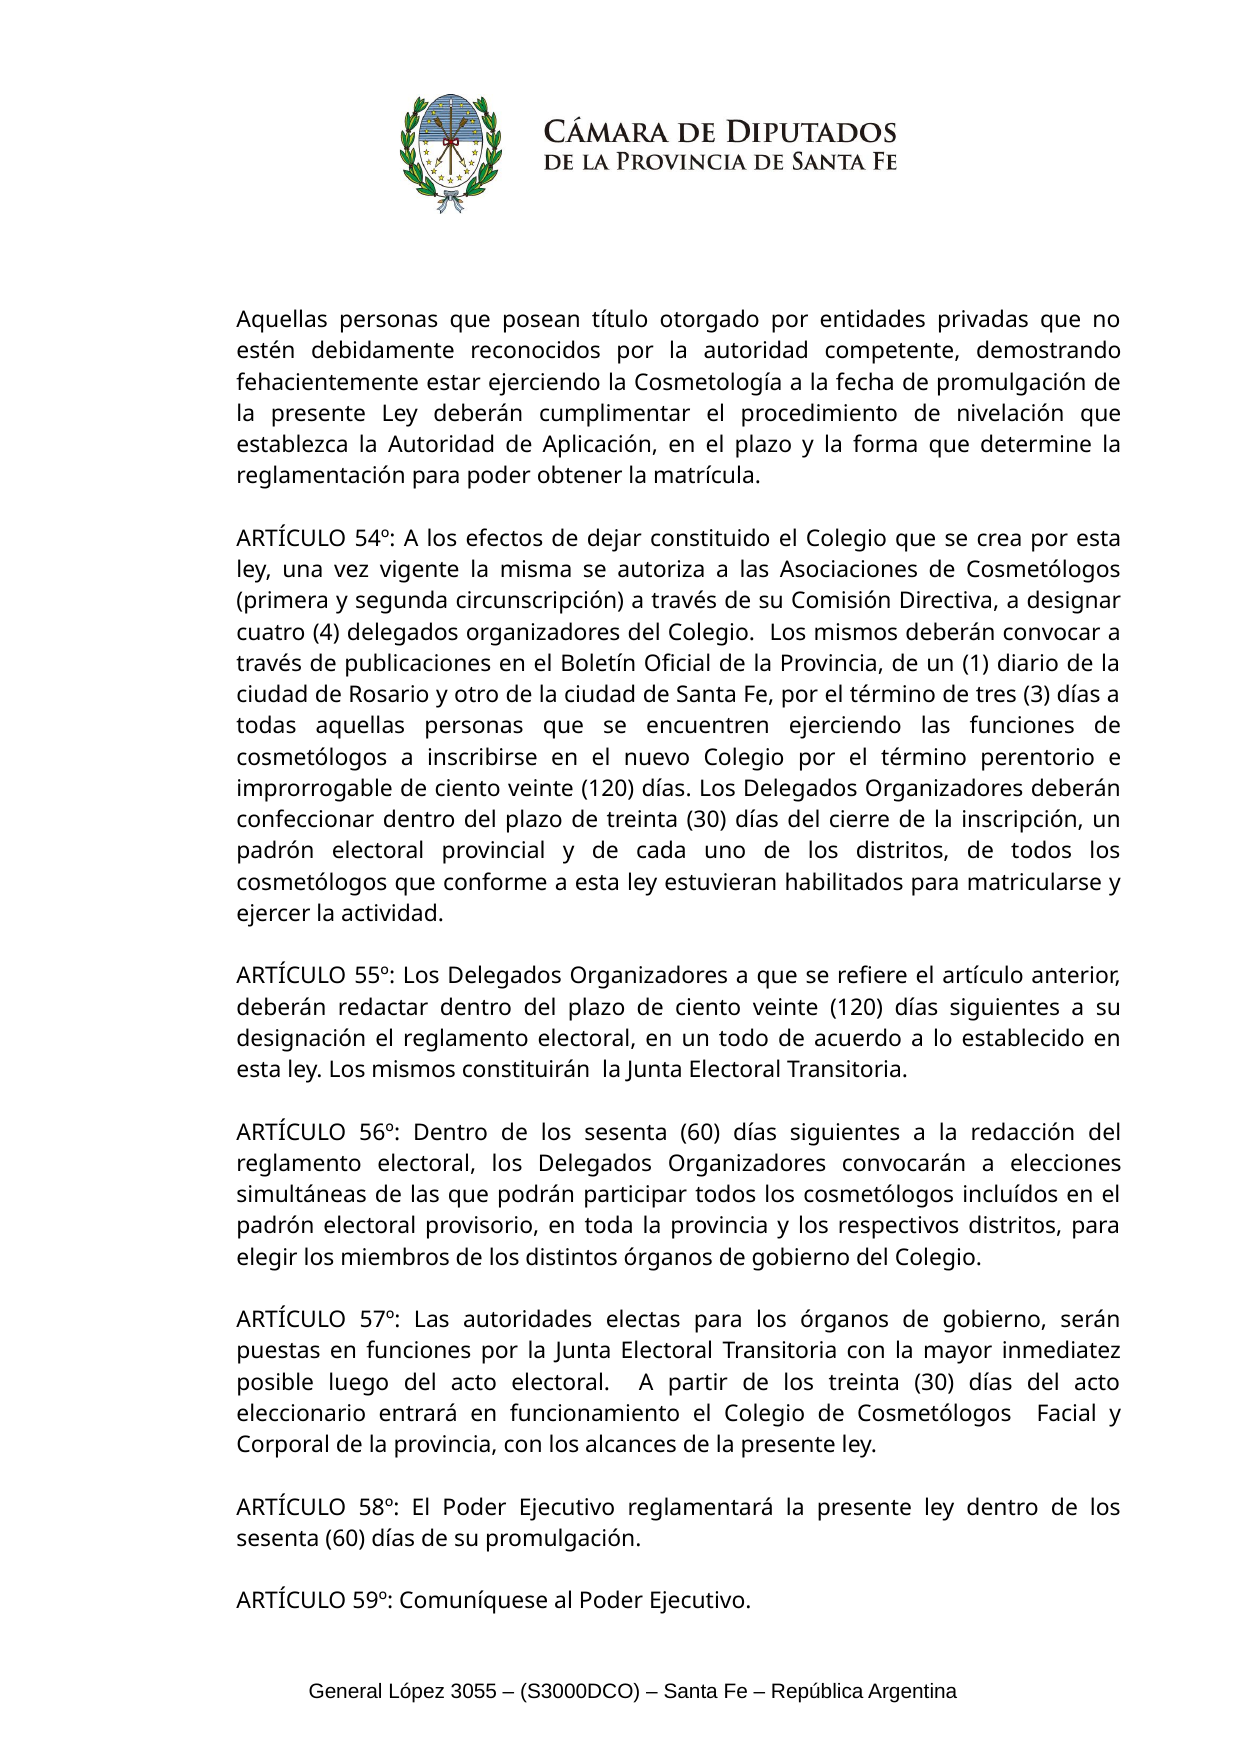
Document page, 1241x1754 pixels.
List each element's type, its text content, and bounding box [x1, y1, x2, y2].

text ARTÍCULO 55º: Los Delegados Organizadores a que se refiere el artículo anterior, deberán redactar dentro del plazo de ciento veinte (120) días siguientes a su designación el reglamento electoral, en un todo de acuerdo a lo establecido en esta ley. Los mismos constituirán la Junta Electoral Transitoria. [236, 959, 1122, 1084]
text ARTÍCULO 57º: Las autoridades electas para los órganos de gobierno, serán puestas en funciones por la Junta Electoral Transitoria con la mayor inmediatez posible luego del acto electoral. A partir de los treinta (30) días del acto eleccionario entrará en funcionamiento el Colegio de Cosmetólogos Facial y Corporal de la provincia, con los alcances de la presente ley. [236, 1303, 1122, 1459]
text ARTÍCULO 56º: Dentro de los sesenta (60) días siguientes a la redacción del reglamento electoral, los Delegados Organizadores convocarán a elecciones simultáneas de las que podrán participar todos los cosmetólogos incluídos en el padrón electoral provisorio, en toda la provincia y los respectivos distritos, para elegir los miembros de los distintos órganos de gobierno del Colegio. [236, 1115, 1122, 1272]
picture [399, 94, 897, 218]
text ARTÍCULO 54º: A los efectos de dejar constituido el Colegio que se crea por esta ley, una vez vigente la misma se autoriza a las Asociaciones de Cosmetólogos (primera y segunda circunscripción) a través de su Comisión Directiva, a designar cuatro (4) delegados organizadores del Colegio. Los mismos deberán convocar a través de publicaciones en el Boletín Oficial de la Provincia, de un (1) diario de la ciudad de Rosario y otro de la ciudad de Santa Fe, por el término de tres (3) días a todas aquellas personas que se encuentren ejerciendo las funciones de cosmetólogos a inscribirse en el nuevo Colegio por el término perentorio e improrrogable de ciento veinte (120) días. Los Delegados Organizadores deberán confeccionar dentro del plazo de treinta (30) días del cierre de la inscripción, un padrón electoral provincial y de cada uno de los distritos, de todos los cosmetólogos que conforme a esta ley estuvieran habilitados para matricularse y ejercer la actividad. [236, 522, 1122, 928]
text ARTÍCULO 59º: Comuníquese al Poder Ejecutivo. [236, 1584, 1122, 1615]
text Aquellas personas que posean título otorgado por entidades privadas que no estén debidamente reconocidos por la autoridad competente, demostrando fehacientemente estar ejerciendo la Cosmetología a la fecha de promulgación de la presente Ley deberán cumplimentar el procedimiento de nivelación que establezca la Autoridad de Aplicación, en el plazo y la forma que determine la reglamentación para poder obtener la matrícula. [236, 303, 1122, 490]
text ARTÍCULO 58º: El Poder Ejecutivo reglamentará la presente ley dentro de los sesenta (60) días de su promulgación. [236, 1490, 1122, 1553]
